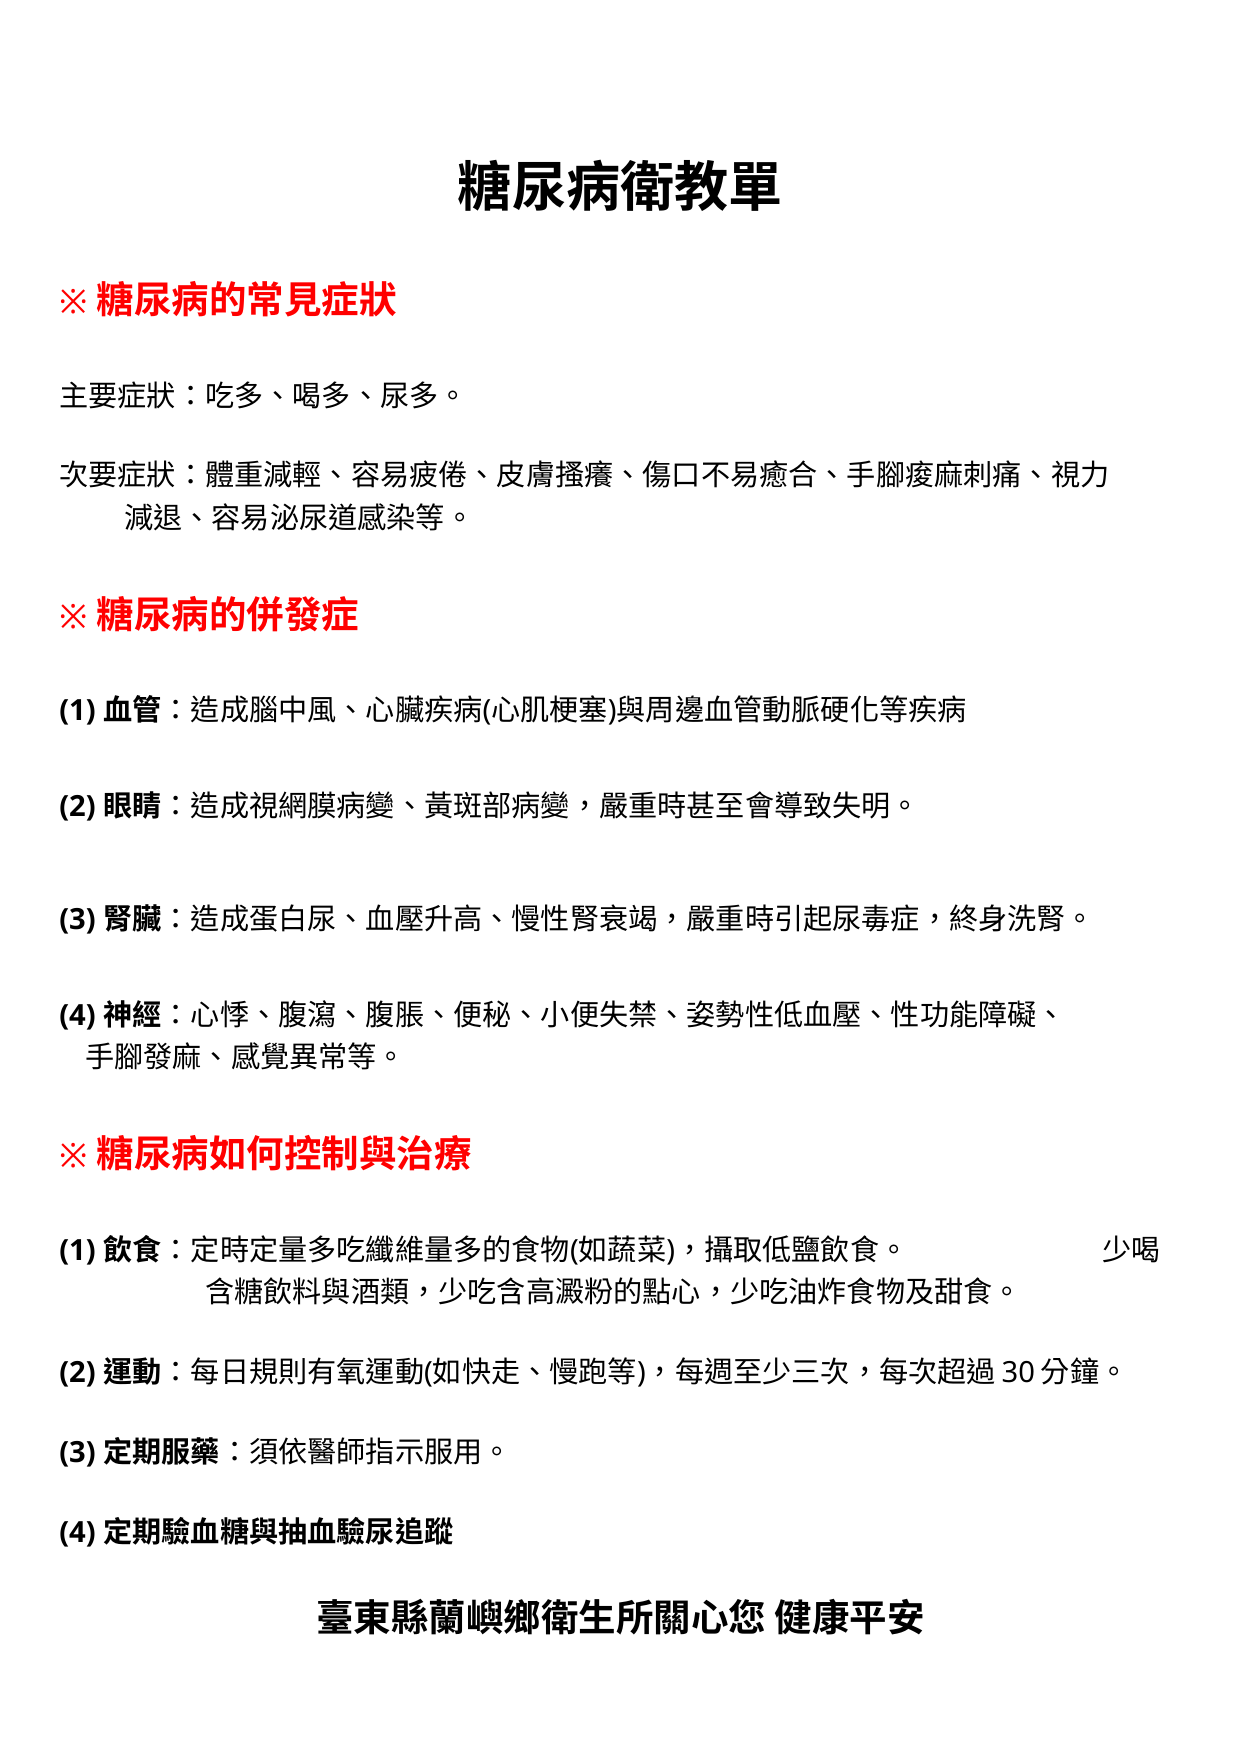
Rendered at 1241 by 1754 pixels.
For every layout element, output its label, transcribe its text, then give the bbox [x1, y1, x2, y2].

text (3) 腎臟：造成蛋白尿、血壓升高、慢性腎衰竭，嚴重時引起尿毒症，終身洗腎。 [59, 879, 1181, 954]
text 糖尿病衛教單 [59, 144, 1181, 222]
text (2) 運動：每日規則有氧運動(如快走、慢跑等)，每週至少三次，每次超過30分鐘。 [59, 1348, 1181, 1391]
text (2) 眼睛：造成視網膜病變、黃斑部病變，嚴重時甚至會導致失明。 [59, 767, 1181, 842]
text (3) 定期服藥：須依醫師指示服用。 [59, 1428, 1181, 1471]
text (1) 血管：造成腦中風、心臟疾病(心肌梗塞)與周邊血管動脈硬化等疾病 [59, 687, 1181, 729]
text 主要症狀：吃多、喝多、尿多。 [59, 372, 1181, 414]
list 糖尿病的常見症狀 [59, 259, 1181, 334]
list 糖尿病如何控制與治療 [59, 1114, 1181, 1189]
list 糖尿病的併發症 [59, 574, 1181, 649]
text (1) 飲食：定時定量多吃纖維量多的食物(如蔬菜)，攝取低鹽飲食。_______________少喝含糖飲料與酒類，少吃含高澱粉的點心，少吃油炸食物及甜食。 [59, 1226, 1181, 1311]
text 臺東縣蘭嶼鄉衛生所關心您 健康平安 [59, 1588, 1181, 1642]
text (4) 神經：心悸、腹瀉、腹脹、便秘、小便失禁、姿勢性低血壓、性功能障礙、__________手腳發麻、感覺異常等。 [59, 992, 1181, 1076]
text (4) 定期驗血糖與抽血驗尿追蹤 [59, 1508, 1181, 1551]
text 次要症狀：體重減輕、容易疲倦、皮膚搔癢、傷口不易癒合、手腳痠麻刺痛、視力 __________減退、容易泌尿道感染等。 [59, 452, 1181, 537]
